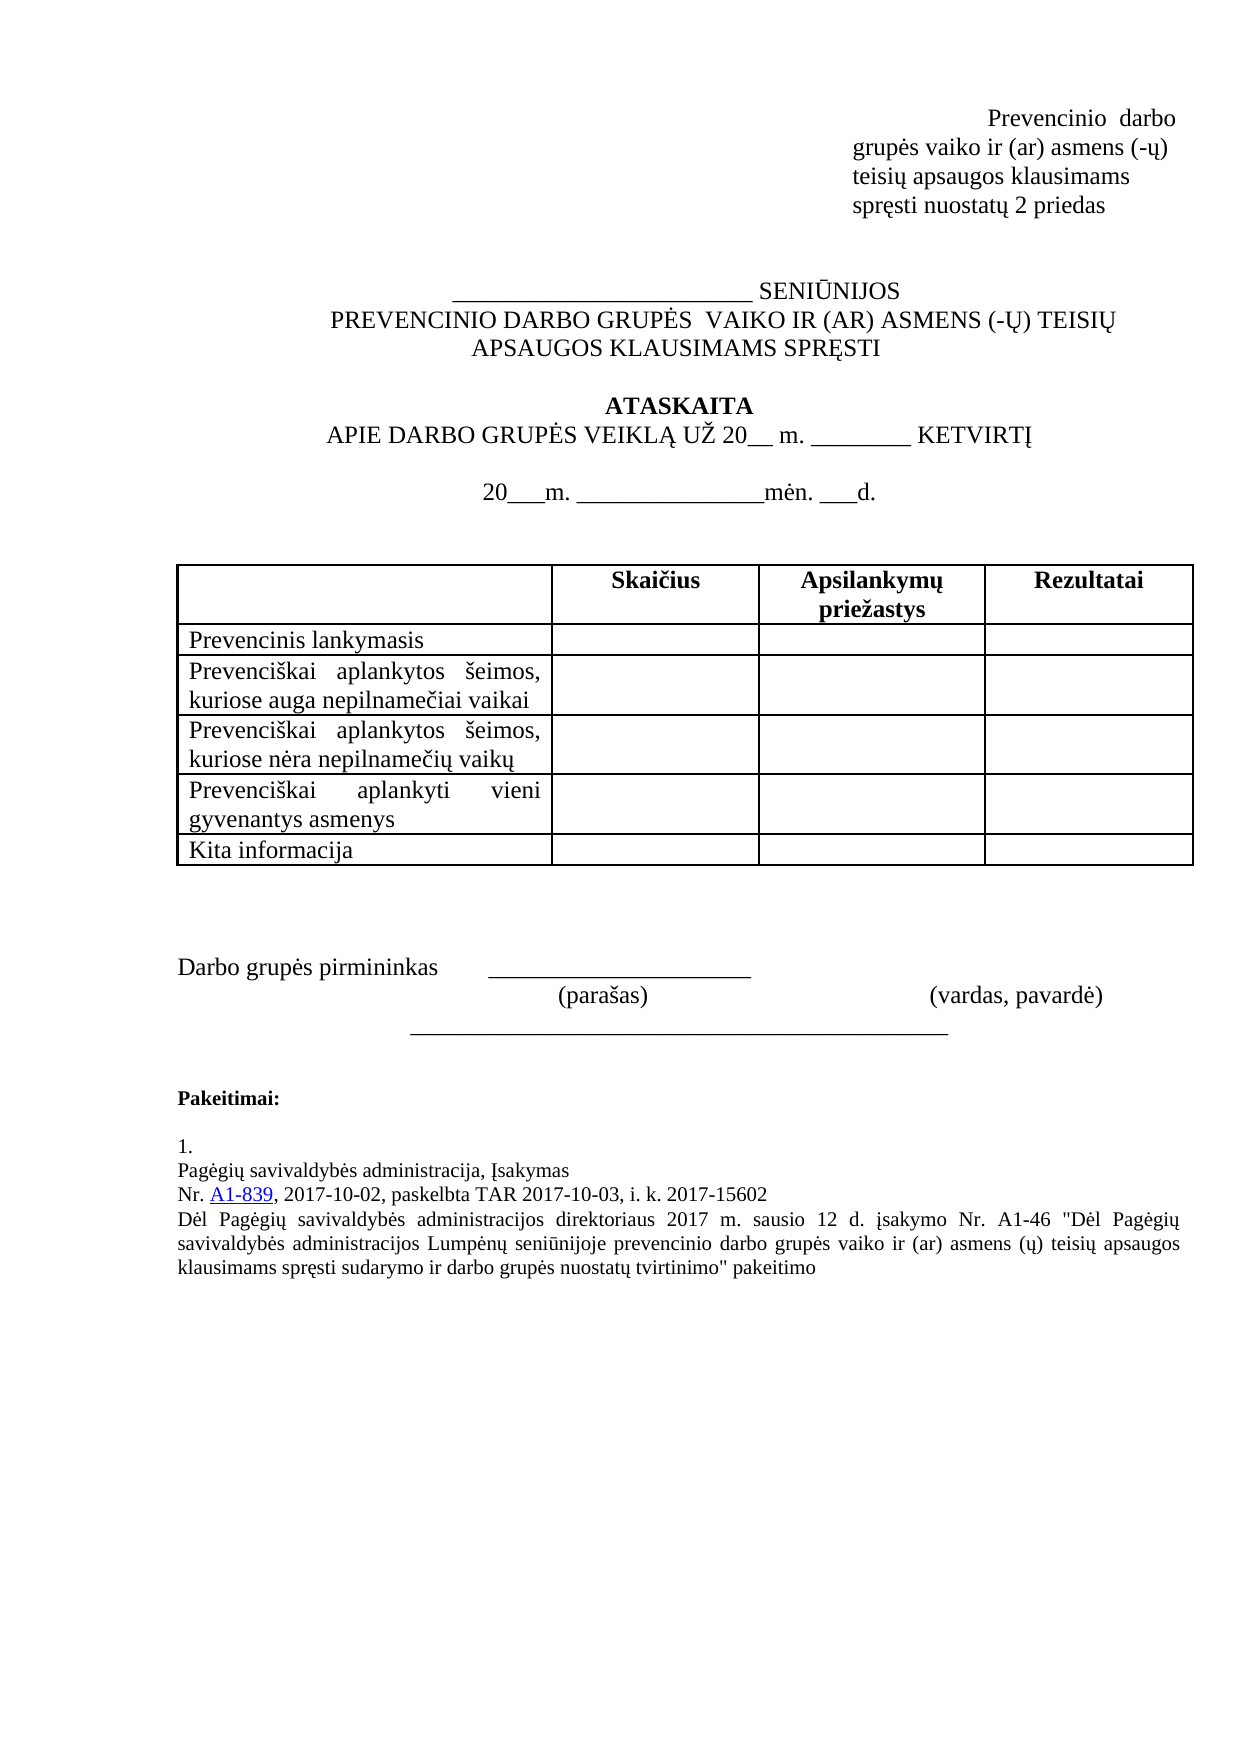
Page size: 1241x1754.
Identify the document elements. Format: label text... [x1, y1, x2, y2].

table_cell [553, 775, 758, 833]
text ________________________ SENIŪNIJOS [177, 276, 1182, 305]
table_cell Prevencinis lankymasis [179, 625, 551, 654]
table_cell [553, 625, 758, 654]
table_cell Kita informacija [179, 835, 551, 863]
text Pakeitimai: [177, 1086, 1181, 1110]
table_cell Prevenciškai aplankytos šeimos, kuriose nėra nepilnamečių vaikų [179, 716, 551, 773]
table_cell [986, 716, 1192, 773]
table_cell Prevenciškai aplankytos šeimos, kuriose auga nepilnamečiai vaikai [179, 656, 551, 713]
table_cell [553, 835, 758, 863]
text Prevencinio darbo grupės vaiko ir (ar) asmens (-ų) teisių apsaugos klausimams spręsti nuostatų 2 priedas [852, 103, 1181, 218]
text APIE DARBO GRUPĖS VEIKLĄ UŽ 20__ m. ________ KETVIRTĮ [177, 420, 1181, 448]
table_cell [986, 775, 1192, 833]
table_cell [986, 835, 1192, 863]
table_header Rezultatai [986, 566, 1192, 623]
table_header Skaičius [553, 566, 758, 623]
table_cell [760, 835, 984, 863]
table_cell [760, 625, 984, 654]
text Darbo grupės pirmininkas _____________________ [177, 952, 1181, 981]
text 20___m. _______________mėn. ___d. [177, 477, 1181, 506]
text Dėl Pagėgių savivaldybės administracijos direktoriaus 2017 m. sausio 12 d. įsakymo Nr. A1-46 "Dėl Pagėgių savivaldybės administracijos Lumpėnų seniūnijoje prevencinio darbo grupės vaiko ir (ar) asmens (ų) teisių apsaugos klausimams spręsti sudarymo ir darbo grupės nuostatų tvirtinimo" pakeitimo [177, 1206, 1181, 1279]
table_cell [760, 716, 984, 773]
table_cell [553, 716, 758, 773]
table_cell [986, 656, 1192, 713]
table_header [179, 566, 551, 623]
text 1. [177, 1134, 1181, 1158]
table_cell [760, 775, 984, 833]
table_header Apsilankymų priežastys [760, 566, 984, 623]
table_cell [986, 625, 1192, 654]
table_cell Prevenciškai aplankyti vieni gyvenantys asmenys [179, 775, 551, 833]
text Nr. A1-839, 2017-10-02, paskelbta TAR 2017-10-03, i. k. 2017-15602 [177, 1182, 1181, 1206]
table_cell [760, 656, 984, 713]
text Pagėgių savivaldybės administracija, Įsakymas [177, 1158, 1181, 1182]
text (parašas) (vardas, pavardė) [177, 981, 1181, 1009]
text ___________________________________________ [177, 1009, 1181, 1038]
text PREVENCINIO DARBO GRUPĖS VAIKO IR (AR) ASMENS (-Ų) TEISIŲ APSAUGOS KLAUSIMAMS SPRĘSTI [177, 305, 1181, 362]
text ATASKAITA [177, 391, 1181, 420]
table_cell [553, 656, 758, 713]
